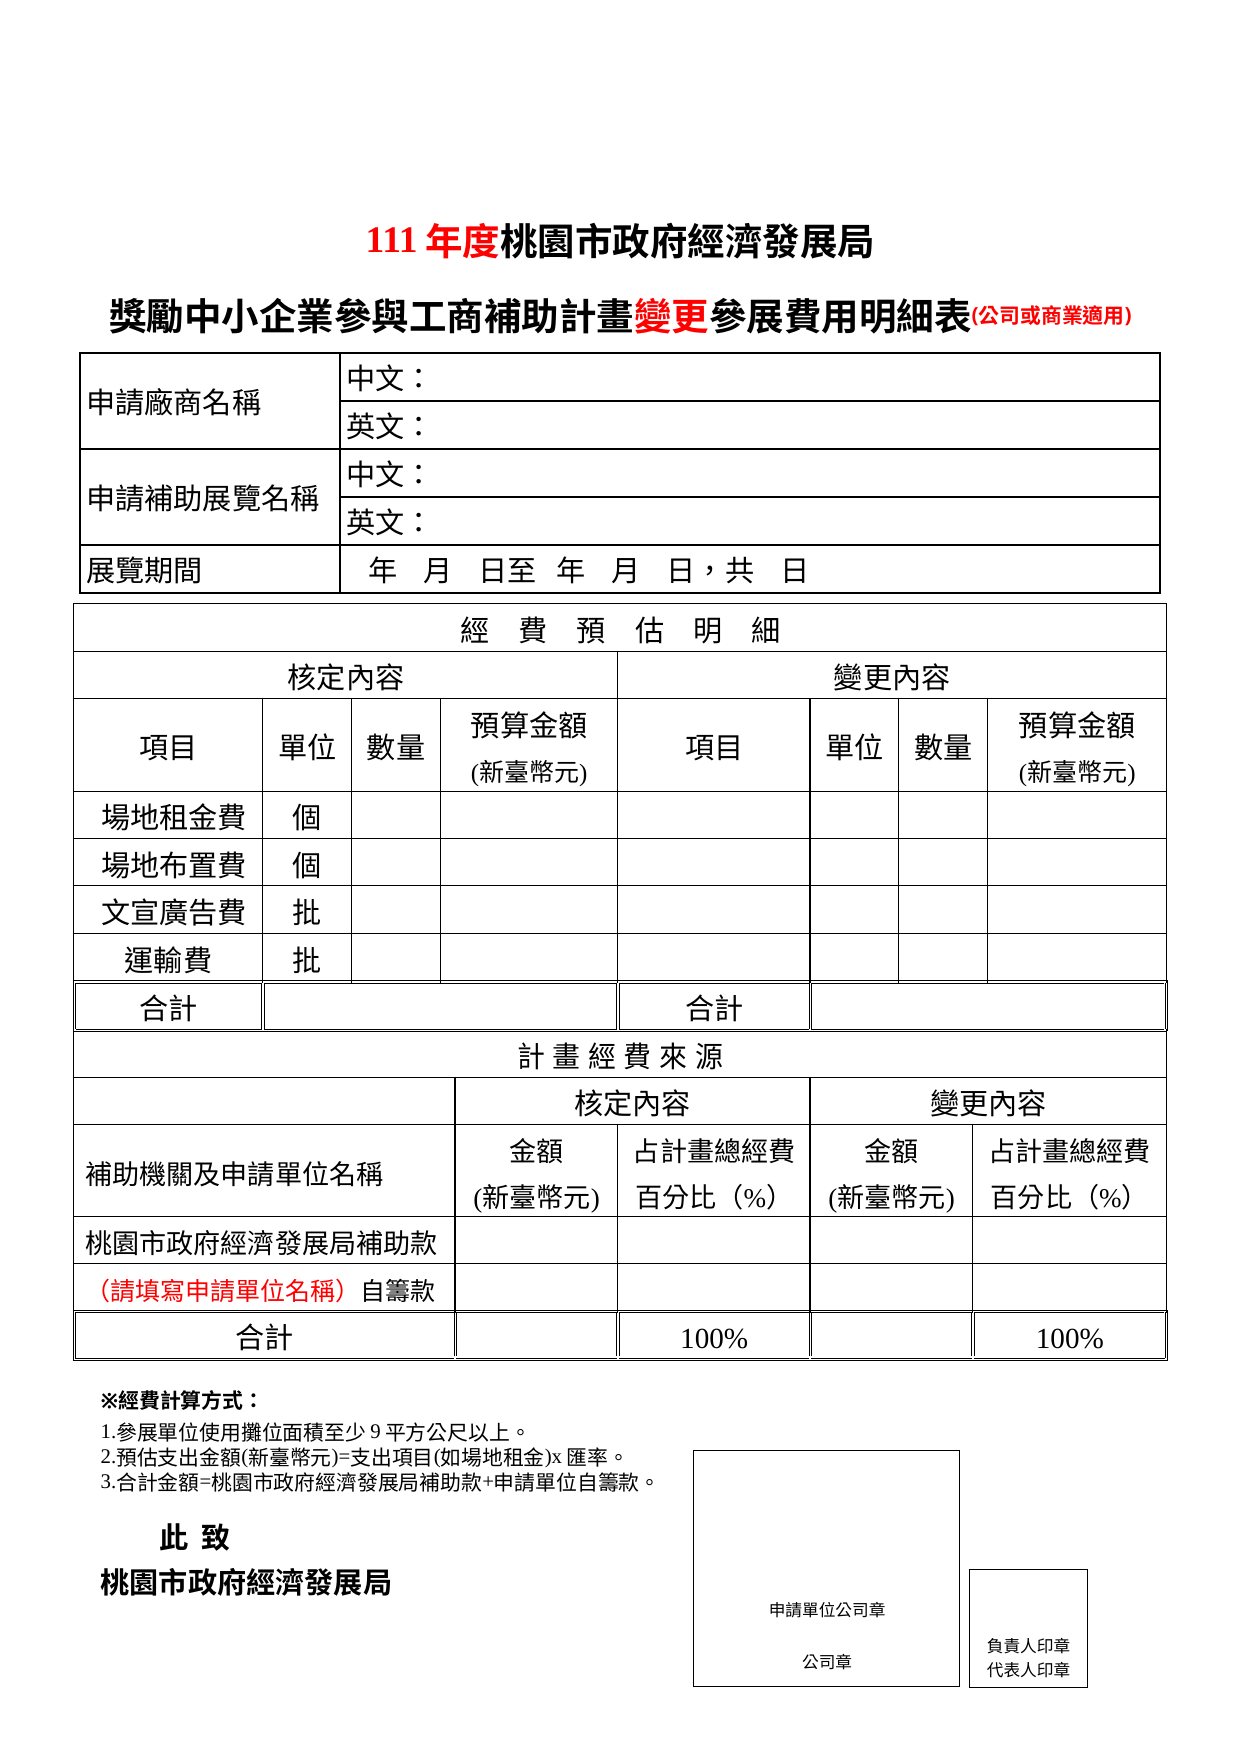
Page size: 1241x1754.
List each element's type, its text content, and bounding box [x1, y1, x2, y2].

table_cell 100% [618, 1313, 810, 1358]
table_cell [988, 934, 1166, 980]
table_cell 金額 (新臺幣元) [811, 1125, 972, 1216]
text [100, 594, 1140, 603]
table_cell [352, 886, 440, 933]
table_cell [352, 792, 440, 838]
table_cell 計畫經費來源 [74, 1032, 1166, 1077]
table_cell [455, 1313, 618, 1358]
table_cell [811, 1217, 972, 1263]
table_cell [441, 839, 617, 885]
table_cell [899, 839, 987, 885]
table_cell 占計畫總經費百分比（%） [973, 1125, 1166, 1216]
table_cell [810, 1313, 973, 1358]
text [960, 1558, 1140, 1604]
text [960, 1512, 1140, 1558]
table_cell [811, 934, 898, 980]
table_cell 展覽期間 [81, 546, 339, 592]
table_cell [988, 792, 1166, 838]
table_cell [988, 839, 1166, 885]
table_cell 預算金額 (新臺幣元) [441, 699, 617, 791]
table_header 中文： [341, 354, 1159, 400]
table_cell （請填寫申請單位名稱）自籌款 [74, 1264, 454, 1310]
table_cell [899, 886, 987, 933]
table_cell [811, 792, 898, 838]
text 公司章 [710, 1649, 944, 1673]
text 負責人印章 [985, 1633, 1071, 1657]
table_cell [456, 1264, 617, 1310]
table_cell 合計 [76, 984, 261, 1028]
table_cell [74, 1078, 454, 1123]
table_cell 金額 (新臺幣元) [456, 1125, 617, 1216]
table_cell 補助機關及申請單位名稱 [74, 1125, 454, 1216]
table_cell [811, 1264, 972, 1310]
text 111年度桃園市政府經濟發展局 [100, 202, 1140, 277]
text 申請單位公司章 [710, 1597, 944, 1622]
table_cell [811, 839, 898, 885]
table_cell 場地租金費 [74, 792, 262, 838]
table_cell 數量 [352, 699, 440, 791]
text 2.預估支出金額(新臺幣元)=支出項目(如場地租金)x匯率。 [100, 1444, 1140, 1469]
table_cell 批 [263, 886, 351, 933]
table_cell 數量 [899, 699, 987, 791]
table_cell 英文： [341, 402, 1159, 448]
table_cell [811, 886, 898, 933]
table_cell 場地布置費 [74, 839, 262, 885]
table_cell 單位 [263, 699, 351, 791]
table_header 經 費 預 估 明 細 [74, 604, 1166, 651]
table_cell 合計 [76, 1313, 455, 1358]
text [960, 1469, 1140, 1494]
table_cell 單位 [811, 699, 898, 791]
table_cell [618, 792, 809, 838]
text 獎勵中小企業參與工商補助計畫變更參展費用明細表(公司或商業適用) [100, 277, 1140, 352]
table_cell 年 月 日至 年 月 日，共 日 [341, 546, 1159, 592]
table_cell [441, 792, 617, 838]
table_cell [265, 984, 616, 1028]
table_cell 核定內容 [74, 652, 617, 698]
table_cell 文宣廣告費 [74, 886, 262, 933]
table_cell [988, 886, 1166, 933]
table_cell [441, 934, 617, 980]
table_cell [618, 886, 809, 933]
text 代表人印章 [985, 1657, 1071, 1679]
table_cell [618, 934, 809, 980]
table_cell 運輸費 [74, 934, 262, 980]
text 1.參展單位使用攤位面積至少9平方公尺以上。 [100, 1419, 1140, 1444]
table_cell 核定內容 [456, 1078, 809, 1123]
table_cell [456, 1217, 617, 1263]
table_cell 100% [973, 1311, 1166, 1358]
table_cell 預算金額 (新臺幣元) [988, 699, 1166, 791]
table_cell 占計畫總經費百分比（%） [618, 1125, 809, 1216]
table_cell 英文： [341, 498, 1159, 544]
table_cell 變更內容 [618, 652, 1166, 698]
table_cell 中文： [341, 450, 1159, 496]
table_cell [973, 1264, 1166, 1310]
text 此 致 [100, 1512, 693, 1558]
table_cell 項目 [618, 699, 809, 791]
table_cell 批 [263, 934, 351, 980]
table_cell [899, 934, 987, 980]
table_cell [812, 981, 1166, 1028]
table_cell 項目 [74, 699, 262, 791]
table_cell [352, 839, 440, 885]
table_cell 個 [263, 839, 351, 885]
table_cell [352, 934, 440, 980]
table_cell [973, 1217, 1166, 1263]
table_cell [899, 792, 987, 838]
table_header 申請廠商名稱 [81, 354, 339, 448]
table_cell [618, 1217, 809, 1263]
text 桃園市政府經濟發展局 [100, 1558, 693, 1604]
table_cell [618, 1264, 809, 1310]
table_cell 桃園市政府經濟發展局補助款 [74, 1217, 454, 1263]
text ※經費計算方式： [100, 1361, 1140, 1419]
table_cell 合計 [620, 984, 809, 1028]
table_cell 申請補助展覽名稱 [81, 450, 339, 544]
table_cell [618, 839, 809, 885]
table_cell 個 [263, 792, 351, 838]
table_cell [441, 886, 617, 933]
text 3.合計金額=桃園市政府經濟發展局補助款+申請單位自籌款。 [100, 1469, 693, 1494]
table_cell 變更內容 [811, 1078, 1166, 1123]
